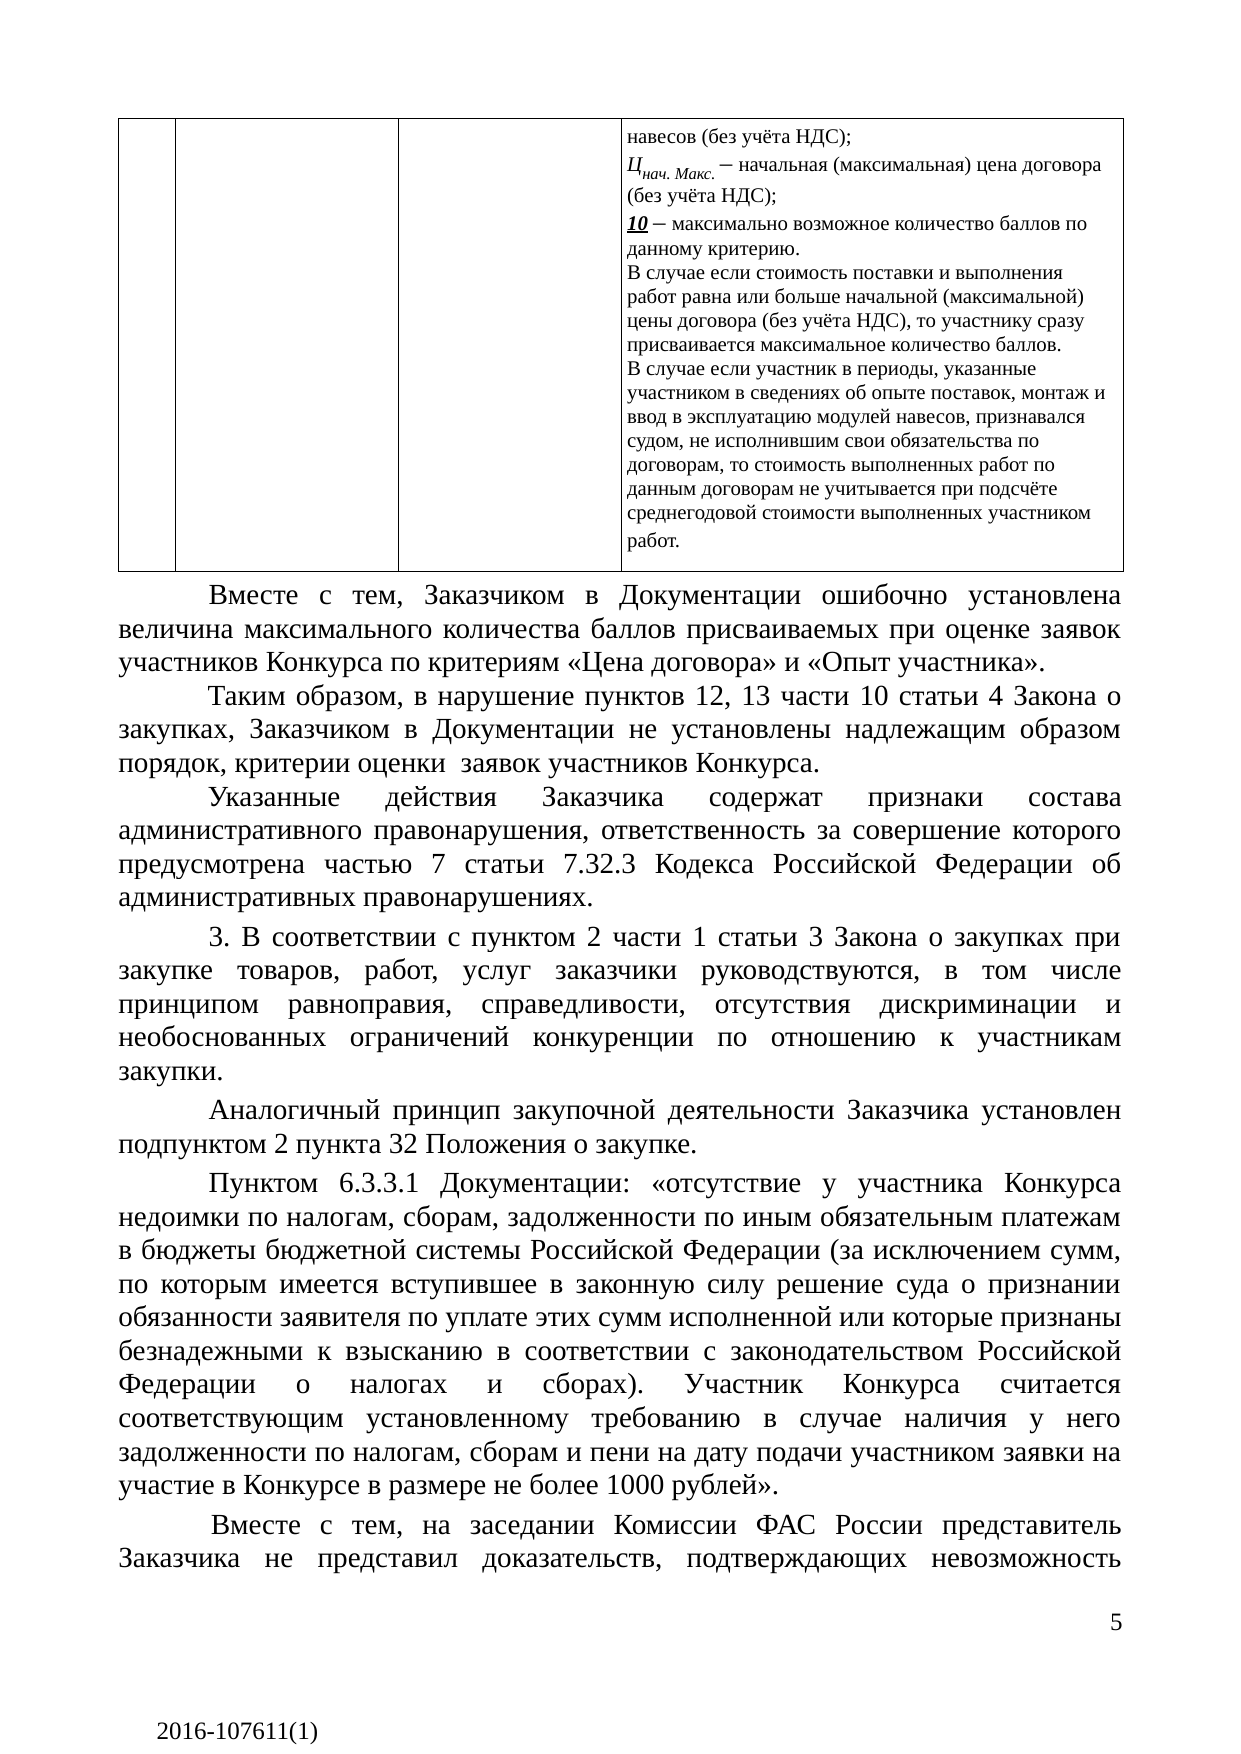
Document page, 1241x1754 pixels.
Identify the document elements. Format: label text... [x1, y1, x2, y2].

text Вместе с тем, на заседании Комиссии ФАС России представитель Заказчика не представил доказательств, подтверждающих невозможность [118, 1507, 1122, 1574]
text Пунктом 6.3.3.1 Документации: «отсутствие у участника Конкурса недоимки по налогам, сборам, задолженности по иным обязательным платежам в бюджеты бюджетной системы Российской Федерации (за исключением сумм, по которым имеется вступившее в законную силу решение суда о признании обязанности заявителя по уплате этих сумм исполненной или которые признаны безнадежными к взысканию в соответствии с законодательством Российской Федерации о налогах и сборах). Участник Конкурса считается соответствующим установленному требованию в случае наличия у него задолженности по налогам, сборам и пени на дату подачи участником заявки на участие в Конкурсе в размере не более 1000 рублей». [118, 1165, 1122, 1501]
text Указанные действия Заказчика содержат признаки состава административного правонарушения, ответственность за совершение которого предусмотрена частью 7 статьи 7.32.3 Кодекса Российской Федерации об административных правонарушениях. [118, 779, 1122, 913]
table_cell [399, 119, 621, 571]
text Аналогичный принцип закупочной деятельности Заказчика установлен подпунктом 2 пункта 32 Положения о закупке. [118, 1092, 1122, 1159]
text Вместе с тем, Заказчиком в Документации ошибочно установлена величина максимального количества баллов присваиваемых при оценке заявок участников Конкурса по критериям «Цена договора» и «Опыт участника». [118, 577, 1122, 678]
text 3. В соответствии с пунктом 2 части 1 статьи 3 Закона о закупках при закупке товаров, работ, услуг заказчики руководствуются, в том числе принципом равноправия, справедливости, отсутствия дискриминации и необоснованных ограничений конкуренции по отношению к участникам закупки. [118, 919, 1122, 1086]
table_cell [176, 119, 398, 571]
text Таким образом, в нарушение пунктов 12, 13 части 10 статьи 4 Закона о закупках, Заказчиком в Документации не установлены надлежащим образом порядок, критерии оценки заявок участников Конкурса. [118, 678, 1122, 779]
table_cell навесов (без учёта НДС); Цнач. Макс. – начальная (максимальная) цена договора (без учёта НДС); 10 – максимально возможное количество баллов по данному критерию. В случае если стоимость поставки и выполнения работ равна или больше начальной (максимальной) цены договора (без учёта НДС), то участнику сразу присваивается максимальное количество баллов. В случае если участник в периоды, указанные участником в сведениях об опыте поставок, монтаж и ввод в эксплуатацию модулей навесов, признавался судом, не исполнившим свои обязательства по договорам, то стоимость выполненных работ по данным договорам не учитывается при подсчёте среднегодовой стоимости выполненных участником работ. [622, 119, 1123, 571]
table_cell [119, 119, 175, 571]
